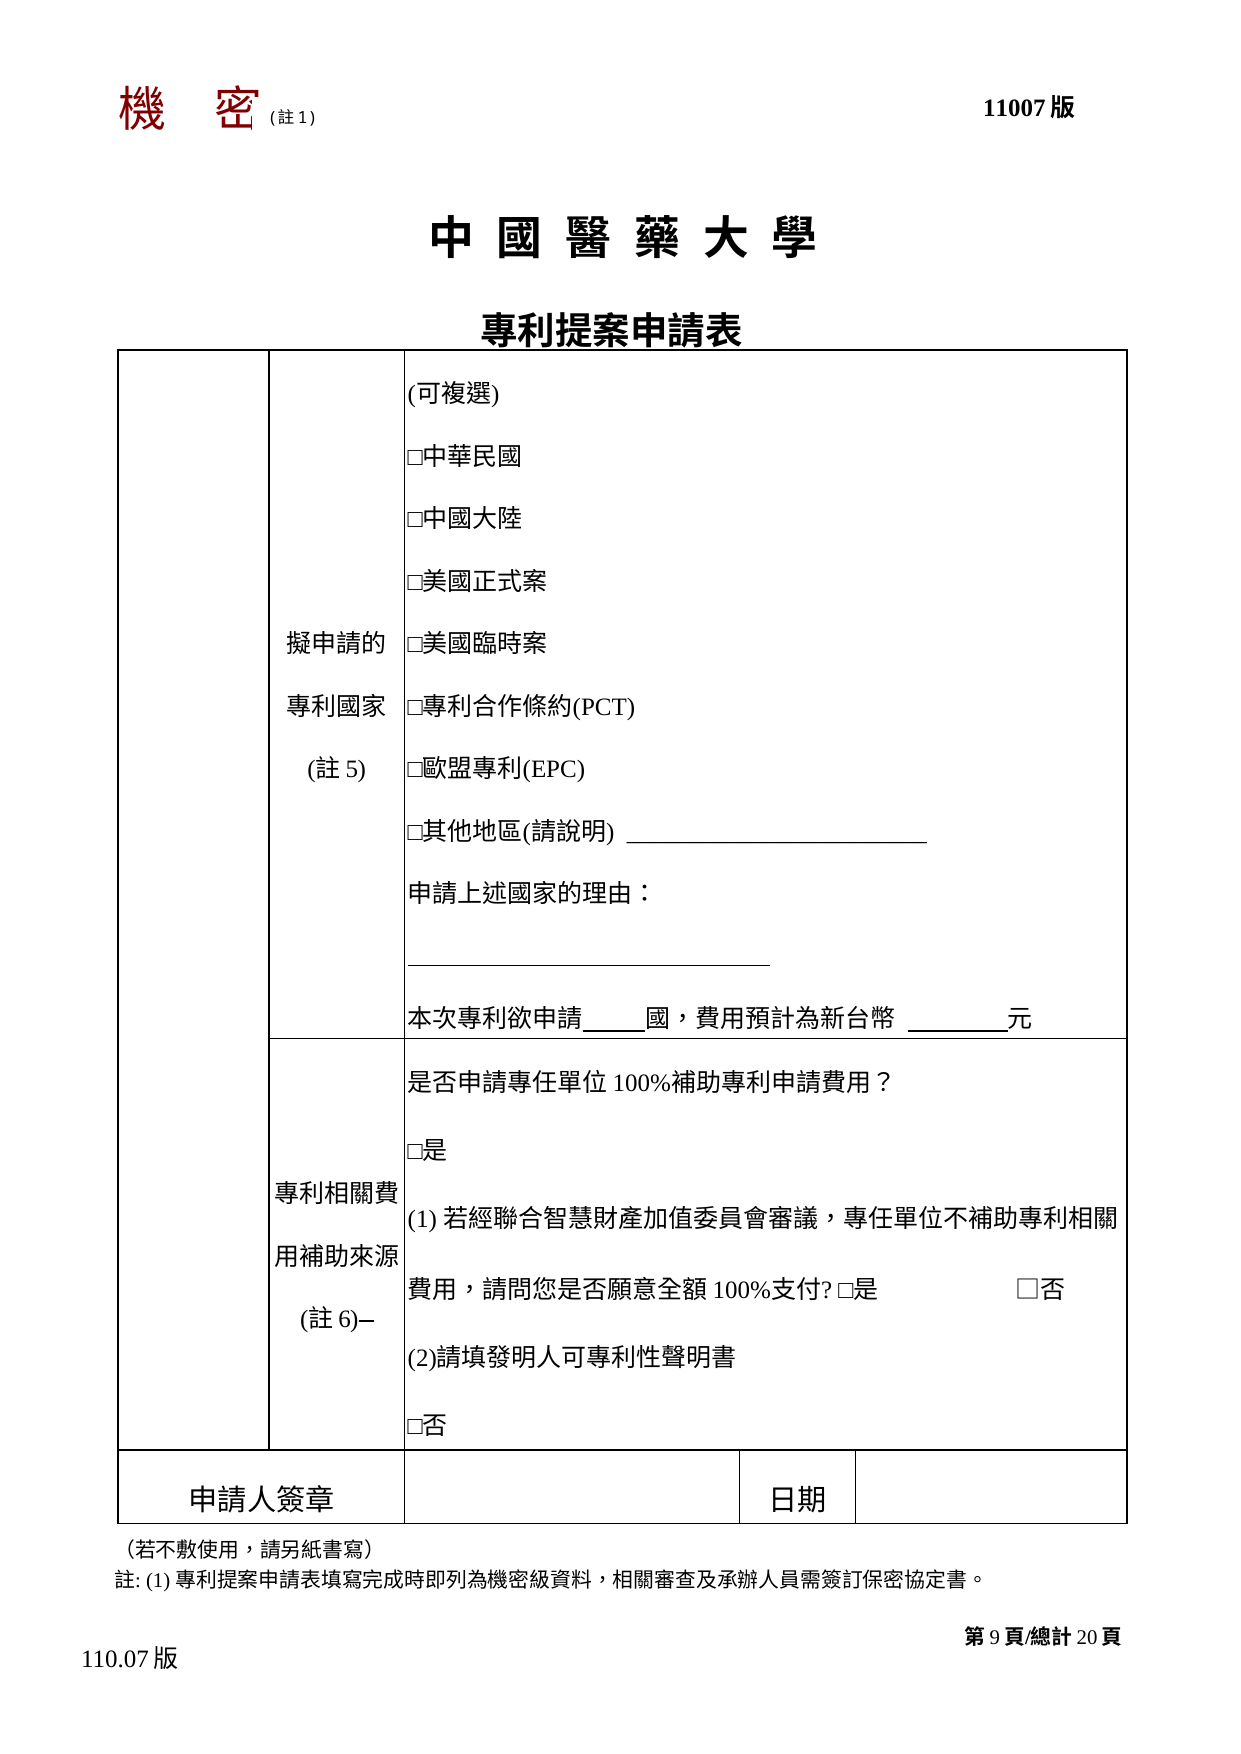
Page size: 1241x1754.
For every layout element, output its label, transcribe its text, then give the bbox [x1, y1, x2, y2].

table_header 中 國 醫 藥 大 學 專利提案申請表 [118, 162, 1127, 349]
table_cell 是否申請專任單位100%補助專利申請費用？ □是 (1) 若經聯合智慧財產加值委員會審議，專任單位不補助專利相關費用，請問您是否願意全額100%支付? □是 □否 (2)請填發明人可專利性聲明書 □否 [405, 1039, 1126, 1449]
table_cell 日期 [740, 1451, 855, 1523]
table_cell 擬申請的 專利國家(註5) [270, 351, 404, 1038]
text （若不敷使用，請另紙書寫） [114, 1533, 1122, 1564]
table_cell [856, 1451, 1126, 1523]
table_cell 專利相關費用補助來源(註6) [270, 1039, 404, 1449]
table_cell [405, 1451, 739, 1523]
table_cell 申請人簽章 [119, 1451, 404, 1523]
table_cell (可複選) □中華民國 □中國大陸 □美國正式案 □美國臨時案 □專利合作條約(PCT) □歐盟專利(EPC) □其他地區(請說明) ________________________ 申請上述國家的理由： 本次專利欲申請 國，費用預計為新台幣 元 [405, 351, 1126, 1038]
table_cell [119, 351, 268, 1449]
text 註: (1) 專利提案申請表填寫完成時即列為機密級資料，相關審查及承辦人員需簽訂保密協定書。 [114, 1564, 1122, 1594]
